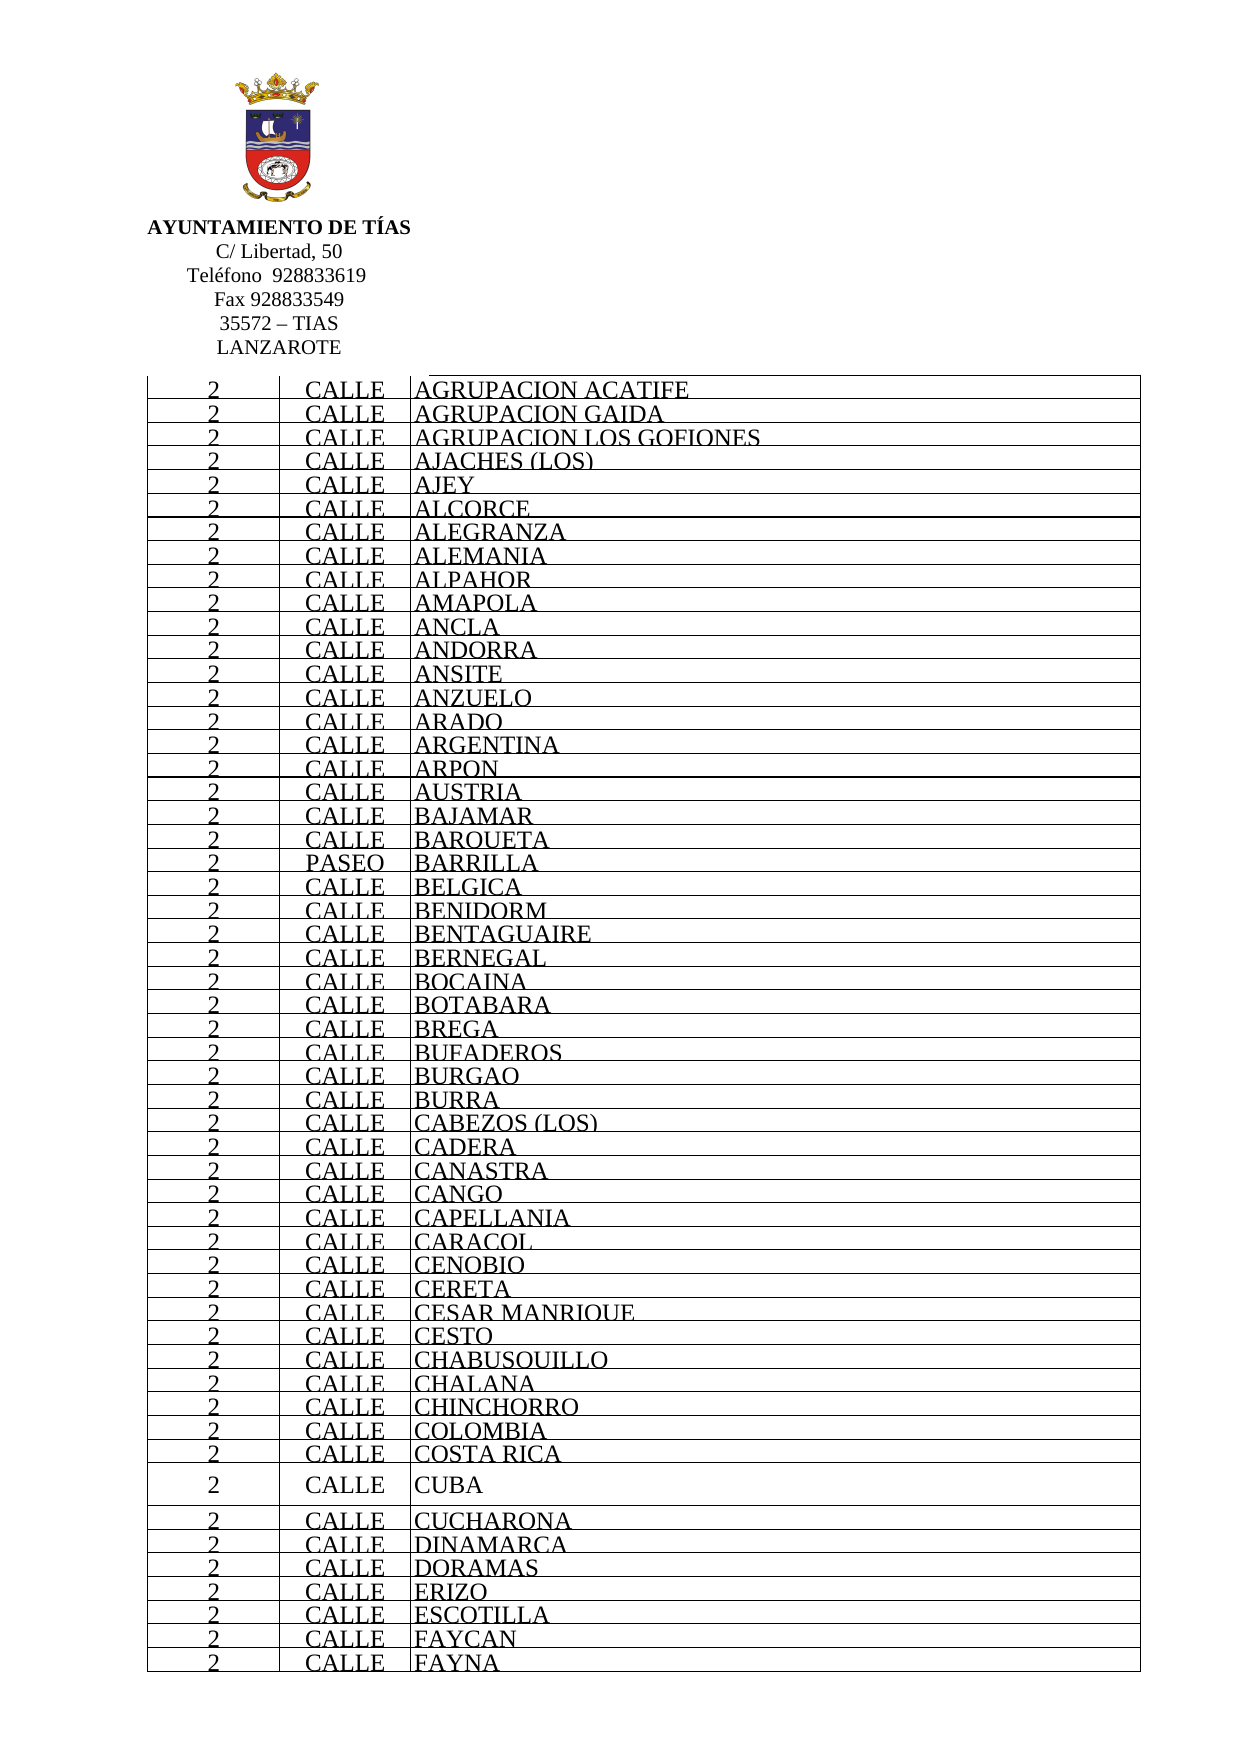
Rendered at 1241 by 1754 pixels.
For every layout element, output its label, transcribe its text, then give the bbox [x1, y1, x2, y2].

table_cell CUBA [411, 1463, 1140, 1505]
table_cell FAYNA [411, 1648, 1140, 1671]
table_cell CALLE [280, 470, 410, 493]
table_cell CALLE [280, 1392, 410, 1415]
table_cell BREGA [411, 1014, 1140, 1037]
table_cell CHABUSQUILLO [411, 1345, 1140, 1368]
table_cell AUSTRIA [411, 778, 1140, 800]
table_cell 2 [148, 1577, 279, 1599]
table_cell CALLE [280, 1014, 410, 1037]
table_cell CESTO [411, 1321, 1140, 1344]
table_cell BENIDORM [411, 896, 1140, 918]
table_cell 2 [148, 1156, 279, 1178]
table_cell ARGENTINA [411, 730, 1140, 753]
table_cell CALLE [280, 730, 410, 753]
table_cell CALLE [280, 1038, 410, 1060]
table_cell CANASTRA [411, 1156, 1140, 1178]
table_cell 2 [148, 1369, 279, 1391]
table_cell 2 [148, 1038, 279, 1060]
table_cell PASEO [280, 849, 410, 871]
table_cell CALLE [280, 588, 410, 611]
table_cell 2 [148, 1250, 279, 1273]
table_cell BURRA [411, 1085, 1140, 1107]
table_cell ANDORRA [411, 636, 1140, 658]
table_cell AGRUPACION LOS GOFIONES [411, 423, 1140, 445]
table_cell CALLE [280, 872, 410, 895]
table_cell BENTAGUAIRE [411, 919, 1140, 942]
table_cell BOTABARA [411, 990, 1140, 1013]
table_cell 2 [148, 919, 279, 942]
table_cell AMAPOLA [411, 588, 1140, 611]
table_cell ALPAHOR [411, 565, 1140, 587]
table_cell CABEZOS (LOS) [411, 1109, 1140, 1131]
table_cell CALLE [280, 754, 410, 776]
table_cell BARQUETA [411, 825, 1140, 847]
table_cell AJEY [411, 470, 1140, 493]
table_cell CARACOL [411, 1227, 1140, 1249]
table_cell BUFADEROS [411, 1038, 1140, 1060]
table_cell CALLE [280, 446, 410, 469]
table_cell CALLE [280, 1553, 410, 1576]
table_cell CALLE [280, 943, 410, 966]
table_cell CALLE [280, 778, 410, 800]
table_cell CALLE [280, 801, 410, 824]
table_cell CAPELLANIA [411, 1203, 1140, 1226]
table_cell AJACHES (LOS) [411, 446, 1140, 469]
table_cell AGRUPACION GAIDA [411, 399, 1140, 422]
table_cell 2 [148, 683, 279, 706]
table_cell CALLE [280, 967, 410, 989]
table_cell 2 [148, 1624, 279, 1647]
table_cell 2 [148, 778, 279, 800]
table_cell 2 [148, 1227, 279, 1249]
table_cell CALLE [280, 612, 410, 634]
table_cell CALLE [280, 825, 410, 847]
table_cell 2 [148, 1180, 279, 1202]
table_cell 2 [148, 376, 279, 398]
table_cell 2 [148, 565, 279, 587]
table_cell 2 [148, 1298, 279, 1320]
table_cell 2 [148, 967, 279, 989]
table_cell CALLE [280, 1506, 410, 1529]
table_cell 2 [148, 754, 279, 776]
table_cell CALLE [280, 1274, 410, 1297]
table_cell BELGICA [411, 872, 1140, 895]
table_cell CALLE [280, 919, 410, 942]
table_cell DINAMARCA [411, 1530, 1140, 1552]
table_cell CALLE [280, 1463, 410, 1505]
table_cell CALLE [280, 565, 410, 587]
table_cell 2 [148, 801, 279, 824]
table_cell CALLE [280, 1624, 410, 1647]
table_cell 2 [148, 659, 279, 682]
table_cell 2 [148, 446, 279, 469]
table_cell CALLE [280, 707, 410, 729]
table_cell 2 [148, 1392, 279, 1415]
table_cell 2 [148, 1321, 279, 1344]
table_cell 2 [148, 896, 279, 918]
table_cell ALEMANIA [411, 541, 1140, 564]
table_cell ERIZO [411, 1577, 1140, 1599]
table_cell 2 [148, 1345, 279, 1368]
table_cell 2 [148, 1014, 279, 1037]
table_cell ALCORCE [411, 494, 1140, 516]
table_cell CHALANA [411, 1369, 1140, 1391]
table_cell CALLE [280, 1156, 410, 1178]
table_cell DORAMAS [411, 1553, 1140, 1576]
table_cell CALLE [280, 518, 410, 540]
table_cell CALLE [280, 1321, 410, 1344]
table_cell CESAR MANRIQUE [411, 1298, 1140, 1320]
table_cell 2 [148, 612, 279, 634]
table_cell 2 [148, 1440, 279, 1462]
table_cell 2 [148, 588, 279, 611]
table_cell BURGAO [411, 1061, 1140, 1084]
table_cell ESCOTILLA [411, 1601, 1140, 1623]
table_cell CALLE [280, 1203, 410, 1226]
table_cell 2 [148, 1061, 279, 1084]
table_cell CHINCHORRO [411, 1392, 1140, 1415]
table_cell 2 [148, 872, 279, 895]
table_cell 2 [148, 1530, 279, 1552]
table_cell 2 [148, 423, 279, 445]
table_cell CENOBIO [411, 1250, 1140, 1273]
table_cell 2 [148, 825, 279, 847]
table_cell CALLE [280, 1369, 410, 1391]
table_cell ALEGRANZA [411, 518, 1140, 540]
table_cell 2 [148, 1601, 279, 1623]
table_cell CALLE [280, 683, 410, 706]
table_cell CALLE [280, 1298, 410, 1320]
table_cell CALLE [280, 1601, 410, 1623]
table_cell ARPON [411, 754, 1140, 776]
table_cell CALLE [280, 1440, 410, 1462]
table_cell CALLE [280, 659, 410, 682]
table_cell CALLE [280, 399, 410, 422]
table_cell 2 [148, 1506, 279, 1529]
table_cell CALLE [280, 1061, 410, 1084]
table_cell 2 [148, 1203, 279, 1226]
table_cell CALLE [280, 990, 410, 1013]
table_cell CALLE [280, 1085, 410, 1107]
table_cell ANZUELO [411, 683, 1140, 706]
table_cell BERNEGAL [411, 943, 1140, 966]
table_cell CALLE [280, 1132, 410, 1155]
table_cell ARADO [411, 707, 1140, 729]
table_cell CALLE [280, 1180, 410, 1202]
table_cell COSTA RICA [411, 1440, 1140, 1462]
table_cell ANCLA [411, 612, 1140, 634]
table_cell CALLE [280, 1250, 410, 1273]
table_cell 2 [148, 1553, 279, 1576]
table_cell CALLE [280, 1227, 410, 1249]
table_cell 2 [148, 849, 279, 871]
table_cell BAJAMAR [411, 801, 1140, 824]
table_cell CALLE [280, 376, 410, 398]
table_cell 2 [148, 730, 279, 753]
table_cell 2 [148, 1648, 279, 1671]
table_cell COLOMBIA [411, 1416, 1140, 1438]
table_cell 2 [148, 541, 279, 564]
table_cell CANGO [411, 1180, 1140, 1202]
table_cell 2 [148, 494, 279, 516]
table_cell CALLE [280, 1577, 410, 1599]
table_cell CALLE [280, 423, 410, 445]
table_cell 2 [148, 990, 279, 1013]
table_cell 2 [148, 1274, 279, 1297]
table_cell 2 [148, 707, 279, 729]
table_cell 2 [148, 1463, 279, 1505]
table_cell CALLE [280, 1648, 410, 1671]
table_cell BOCAINA [411, 967, 1140, 989]
table_cell 2 [148, 518, 279, 540]
table_cell 2 [148, 1109, 279, 1131]
table_cell CALLE [280, 1109, 410, 1131]
table_cell 2 [148, 636, 279, 658]
table_cell 2 [148, 1132, 279, 1155]
table_cell CALLE [280, 494, 410, 516]
table_cell 2 [148, 1416, 279, 1438]
table_cell CALLE [280, 1345, 410, 1368]
picture [235, 72, 319, 202]
table_cell CALLE [280, 636, 410, 658]
table_cell CALLE [280, 541, 410, 564]
table_cell FAYCAN [411, 1624, 1140, 1647]
table_cell CERETA [411, 1274, 1140, 1297]
table_cell ANSITE [411, 659, 1140, 682]
table_cell 2 [148, 943, 279, 966]
table_cell AGRUPACION ACATIFE [411, 376, 1140, 398]
table_cell 2 [148, 470, 279, 493]
table_cell CALLE [280, 1530, 410, 1552]
table_cell BARRILLA [411, 849, 1140, 871]
table_cell 2 [148, 1085, 279, 1107]
table_cell CALLE [280, 1416, 410, 1438]
table_cell CALLE [280, 896, 410, 918]
table_cell 2 [148, 399, 279, 422]
table_cell CUCHARONA [411, 1506, 1140, 1529]
table_cell CADERA [411, 1132, 1140, 1155]
